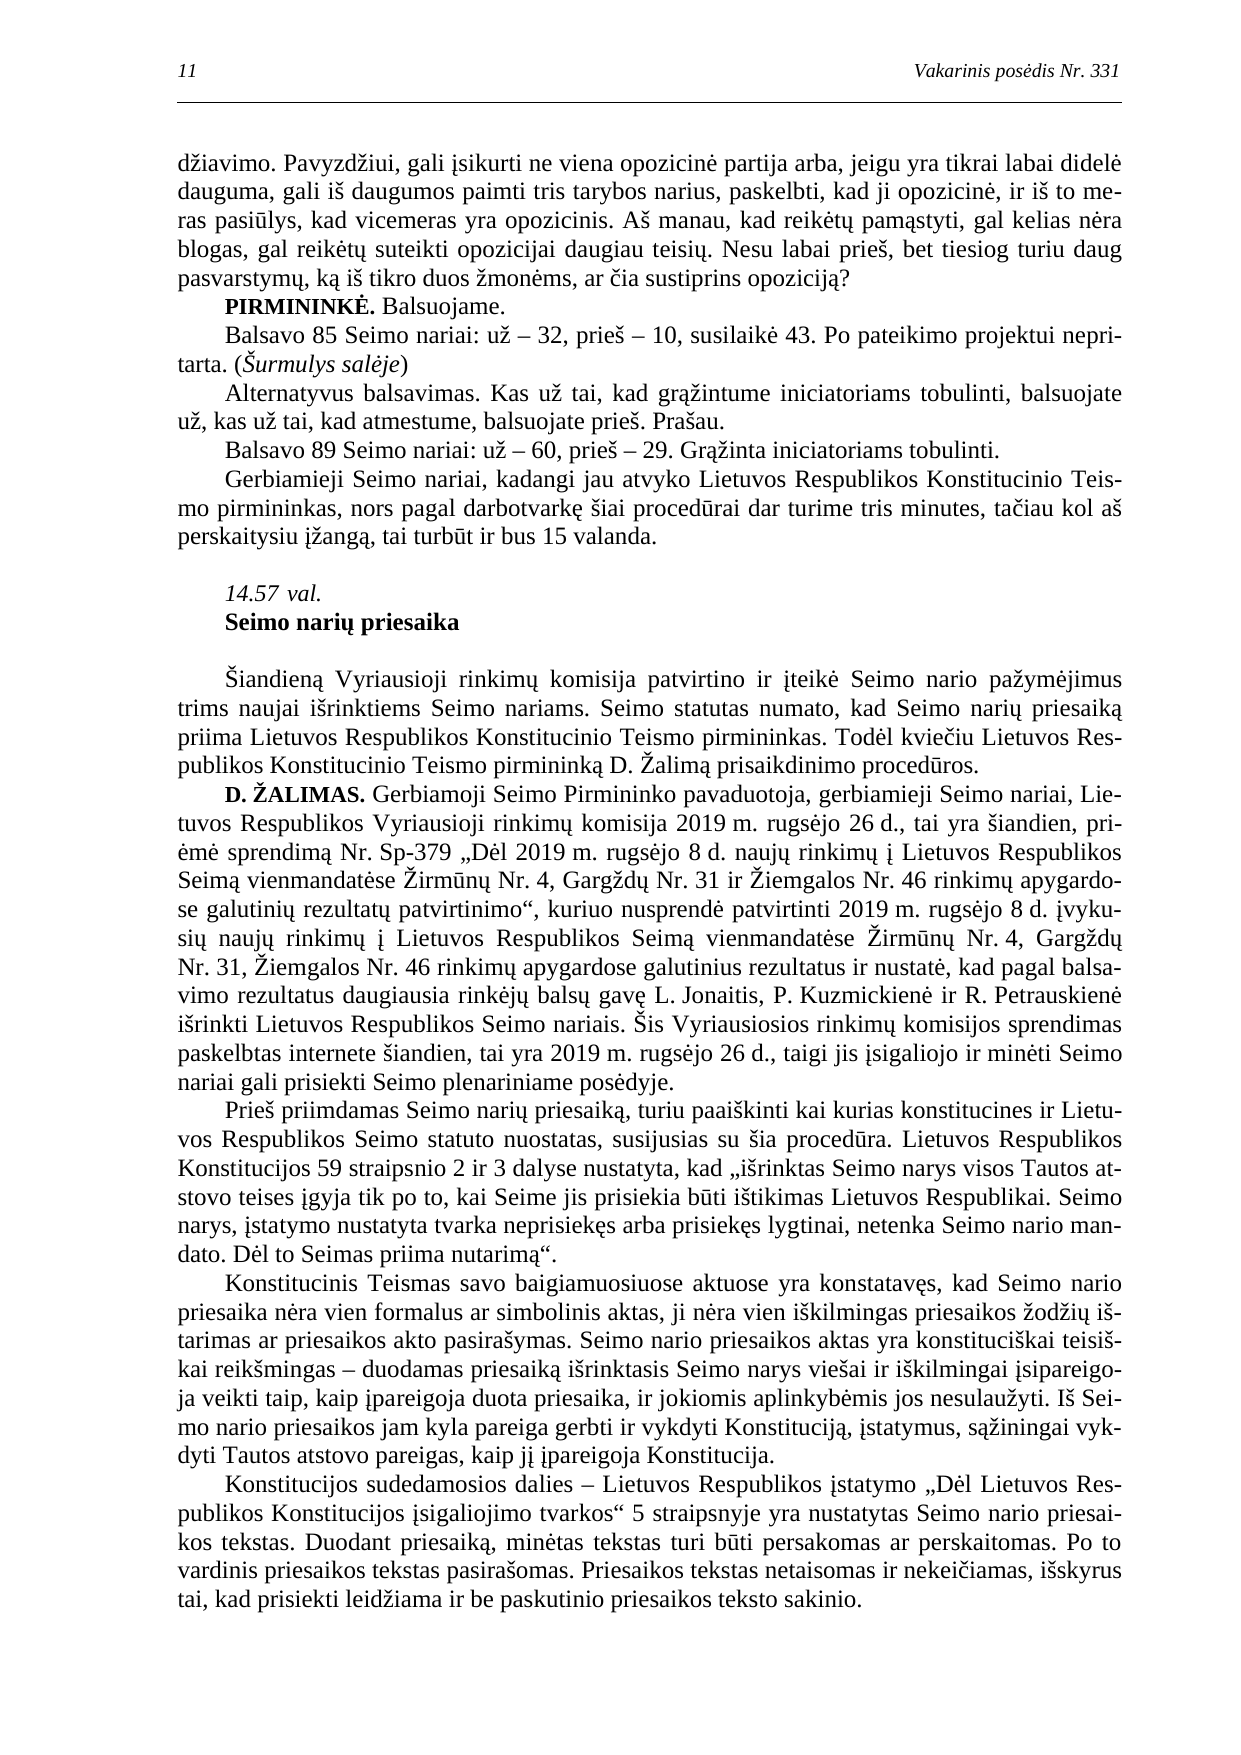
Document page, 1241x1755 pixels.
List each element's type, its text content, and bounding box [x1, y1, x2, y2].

text Al­ter­na­ty­vus bal­sa­vi­mas. Kas už tai, kad grą­žin­tu­me ini­cia­to­riams to­bu­lin­ti, bal­suo­ja­te už, kas už tai, kad at­mes­tu­me, bal­suo­ja­te prieš. Pra­šau. [177, 378, 1122, 435]
text Kon­sti­tu­ci­nis Teis­mas sa­vo bai­gia­muo­siuo­se ak­tuo­se yra kon­sta­ta­vęs, kad Sei­mo na­rio prie­sai­ka nė­ra vien for­ma­lus ar sim­bo­li­nis ak­tas, ji nė­ra vien iš­kil­min­gas prie­sai­kos žo­džių iš­ta­ri­mas ar prie­sai­kos ak­to pa­si­ra­šy­mas. Sei­mo na­rio prie­sai­kos ak­tas yra kon­sti­tu­ciš­kai tei­siš­kai reikš­min­gas – duo­da­mas prie­sai­ką iš­rink­ta­sis Sei­mo na­rys vie­šai ir iš­kil­min­gai įsi­pa­rei­go­ja veik­ti taip, kaip įpa­rei­go­ja duo­ta prie­sai­ka, ir jo­kio­mis ap­lin­ky­bė­mis jos ne­su­lau­žy­ti. Iš Sei­mo na­rio prie­sai­kos jam ky­la pa­rei­ga gerb­ti ir vyk­dy­ti Kon­sti­tu­ci­ją, įsta­ty­mus, są­ži­nin­gai vyk­dy­ti Tau­tos at­sto­vo pa­rei­gas, kaip jį įpa­rei­go­ja Kon­sti­tu­ci­ja. [177, 1268, 1122, 1469]
text Sei­mo na­rių prie­sai­ka [177, 607, 1122, 635]
text 14.57 val. [224, 579, 1122, 607]
text Kon­sti­tu­ci­jos su­de­da­mo­sios da­lies – Lie­tu­vos Res­pub­li­kos įsta­ty­mo „Dėl Lie­tu­vos Res­pub­li­kos Kon­sti­tu­ci­jos įsi­ga­lio­ji­mo tvar­kos“ 5 straips­ny­je yra nu­sta­ty­tas Sei­mo na­rio prie­sai­kos teks­tas. Duo­dant prie­sai­ką, mi­nė­tas teks­tas tu­ri bū­ti per­sa­ko­mas ar per­skai­to­mas. Po to var­di­nis prie­sai­kos teks­tas pa­si­ra­šo­mas. Prie­sai­kos teks­tas ne­tai­so­mas ir ne­kei­čia­mas, iš­sky­rus tai, kad pri­siek­ti lei­džia­ma ir be pas­ku­ti­nio prie­sai­kos teks­to sa­ki­nio. [177, 1469, 1122, 1613]
text Prieš pri­im­da­mas Sei­mo na­rių prie­sai­ką, tu­riu pa­aiš­kin­ti kai ku­rias kon­sti­tu­ci­nes ir Lie­tu­vos Res­pub­li­kos Sei­mo sta­tu­to nuo­sta­tas, su­si­ju­sias su šia pro­ce­dū­ra. Lie­tu­vos Res­pub­li­kos Kon­sti­tu­ci­jos 59 straips­nio 2 ir 3 da­ly­se nu­sta­ty­ta, kad „iš­rink­tas Sei­mo na­rys vi­sos Tau­tos at­sto­vo tei­ses įgy­ja tik po to, kai Sei­me jis pri­sie­kia bū­ti iš­ti­ki­mas Lie­tu­vos Res­pub­li­kai. Sei­mo na­rys, įsta­ty­mo nu­sta­ty­ta tvar­ka ne­pri­sie­kęs ar­ba pri­sie­kęs lyg­ti­nai, ne­ten­ka Sei­mo na­rio man­da­to. Dėl to Sei­mas pri­ima nu­ta­ri­mą“. [177, 1095, 1122, 1268]
text D. ŽALIMAS. Ger­bia­mo­ji Sei­mo Pir­mi­nin­ko pa­va­duo­to­ja, ger­bia­mie­ji Sei­mo na­riai, Lie­tu­vos Res­pub­li­kos Vy­riau­sio­ji rin­ki­mų ko­mi­si­ja 2019 m. rug­sė­jo 26 d., tai yra šian­dien, pri­ėmė spren­di­mą Nr. Sp-379 „Dėl 2019 m. rug­sė­jo 8 d. nau­jų rin­ki­mų į Lie­tu­vos Res­pub­li­kos Sei­mą vien­man­da­tė­se Žir­mū­nų Nr. 4, Gargž­dų Nr. 31 ir Žiem­ga­los Nr. 46 rin­ki­mų apy­gar­do­se ga­lu­ti­nių re­zul­ta­tų pa­tvir­ti­ni­mo“, ku­riuo nu­spren­dė pa­tvir­tin­ti 2019 m. rug­sė­jo 8 d. įvy­ku­sių nau­jų rin­ki­mų į Lie­tu­vos Res­pub­li­kos Sei­mą vien­man­da­tė­se Žir­mū­nų Nr. 4, Gargž­dų Nr. 31, Žiem­ga­los Nr. 46 rin­ki­mų apy­gar­do­se ga­lu­ti­nius re­zul­ta­tus ir nu­sta­tė, kad pa­gal bal­sa­vi­mo re­zul­ta­tus dau­giau­sia rin­kė­jų bal­sų ga­vę L. Jo­nai­tis, P. Kuz­mic­kie­nė ir R. Pet­raus­kie­nė iš­rink­ti Lie­tu­vos Res­pub­li­kos Sei­mo na­riais. Šis Vy­riau­sio­sios rin­ki­mų ko­mi­si­jos spren­di­mas pa­skelb­tas in­ter­ne­te šian­dien, tai yra 2019 m. rug­sė­jo 26 d., tai­gi jis įsi­ga­lio­jo ir mi­nė­ti Sei­mo na­riai ga­li pri­siek­ti Sei­mo ple­na­ri­nia­me po­sė­dy­je. [177, 779, 1122, 1095]
text PIRMININKĖ. Bal­suo­ja­me. [177, 291, 1122, 320]
text Bal­sa­vo 89 Sei­mo na­riai: už – 60, prieš – 29. Grą­žin­ta ini­cia­to­riams to­bu­lin­ti. [177, 435, 1122, 464]
text Šian­die­ną Vy­riau­sio­ji rin­ki­mų ko­mi­si­ja pa­tvir­ti­no ir įtei­kė Sei­mo na­rio pa­žy­mė­ji­mus trims nau­jai iš­rink­tiems Sei­mo na­riams. Sei­mo sta­tu­tas nu­ma­to, kad Sei­mo na­rių prie­sai­ką pri­ima Lie­tu­vos Res­pub­li­kos Kon­sti­tu­ci­nio Teis­mo pir­mi­nin­kas. To­dėl kvie­čiu Lie­tu­vos Res­pub­li­kos Kon­sti­tu­ci­nio Teis­mo pir­mi­nin­ką D. Ža­li­mą pri­saik­di­ni­mo pro­ce­dū­ros. [177, 664, 1122, 779]
text džia­vi­mo. Pa­vyz­džiui, ga­li įsi­kur­ti ne vie­na opo­zi­ci­nė par­ti­ja ar­ba, jei­gu yra tik­rai la­bai di­de­lė dau­gu­ma, ga­li iš dau­gu­mos pa­im­ti tris ta­ry­bos na­rius, pa­skelb­ti, kad ji opo­zi­ci­nė, ir iš to me­ras pa­siū­lys, kad vi­ce­me­ras yra opo­zi­ci­nis. Aš ma­nau, kad rei­kė­tų pa­mąs­ty­ti, gal ke­lias nė­ra blo­gas, gal rei­kė­tų su­teik­ti opo­zi­ci­jai dau­giau tei­sių. Ne­su la­bai prieš, bet tie­siog tu­riu daug pa­svars­ty­mų, ką iš tik­ro duos žmo­nėms, ar čia su­stip­rins opo­zi­ci­ją? [177, 148, 1122, 291]
text Bal­sa­vo 85 Sei­mo na­riai: už – 32, prieš – 10, su­si­lai­kė 43. Po pa­tei­ki­mo pro­jek­tui ne­pri­tar­ta. (Šur­mu­lys sa­lė­je) [177, 320, 1122, 378]
text Ger­bia­mie­ji Sei­mo na­riai, ka­dan­gi jau at­vy­ko Lie­tu­vos Res­pub­li­kos Kon­sti­tu­ci­nio Teis­mo pir­mi­nin­kas, nors pa­gal dar­bo­tvarkę šiai pro­ce­dū­rai dar tu­ri­me tris mi­nu­tes, ta­čiau kol aš per­skai­ty­siu įžan­gą, tai tur­būt ir bus 15 va­lan­da. [177, 464, 1122, 550]
